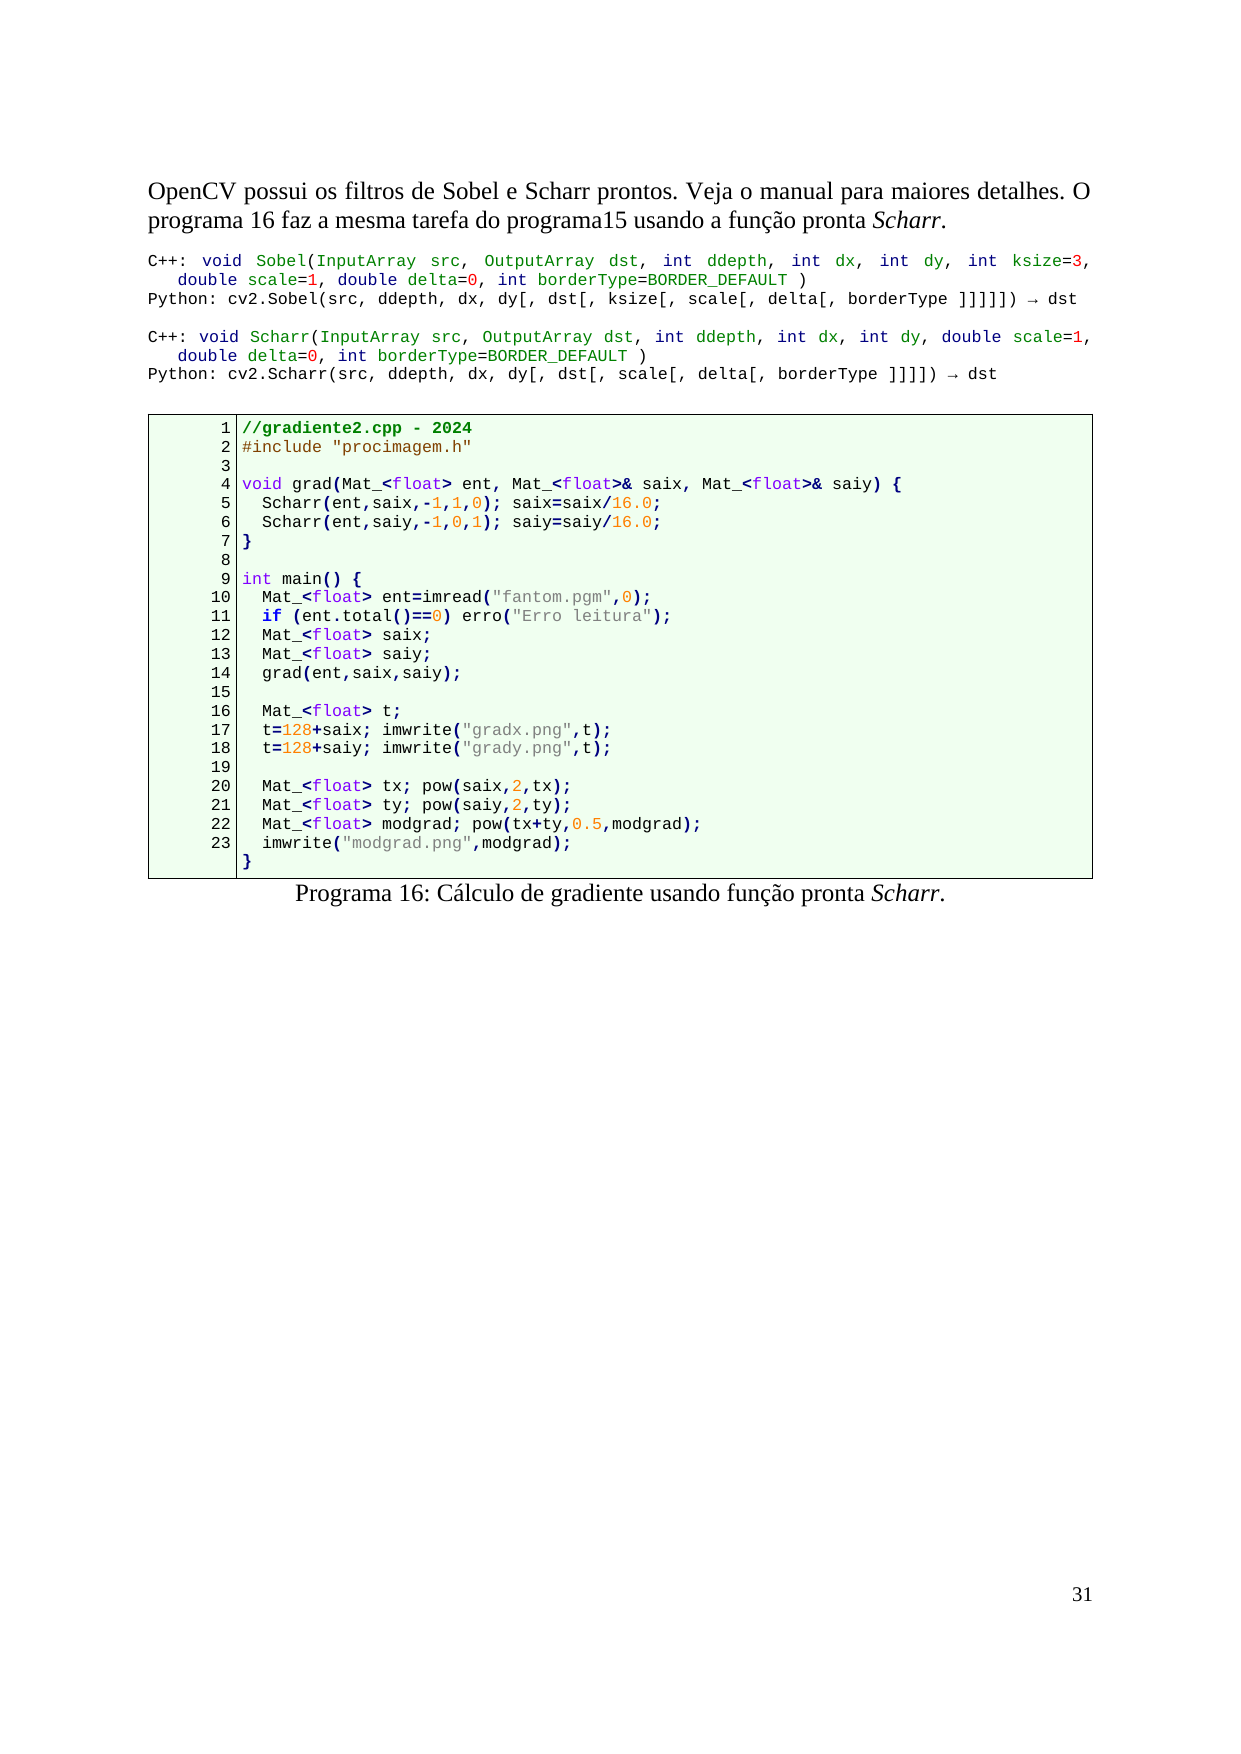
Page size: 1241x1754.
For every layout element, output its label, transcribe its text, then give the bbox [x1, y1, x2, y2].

text C++: void Scharr(InputArray src, OutputArray dst, int ddepth, int dx, int dy, double scale=1, double delta=0, int borderType=BORDER_DEFAULT ) [148, 328, 1092, 366]
text OpenCV possui os filtros de Sobel e Scharr prontos. Veja o manual para maiores detalhes. O programa 16 faz a mesma tarefa do programa15 usando a função pronta Scharr. [148, 176, 1092, 234]
table_header //gradiente2.cpp - 2024 #include "procimagem.h" void grad(Mat_<float> ent, Mat_<float>& saix, Mat_<float>& saiy) { Scharr(ent,saix,-1,1,0); saix=saix/16.0; Scharr(ent,saiy,-1,0,1); saiy=saiy/16.0; } int main() { Mat_<float> ent=imread("fantom.pgm",0); if (ent.total()==0) erro("Erro leitura"); Mat_<float> saix; Mat_<float> saiy; grad(ent,saix,saiy); Mat_<float> t; t=128+saix; imwrite("gradx.png",t); t=128+saiy; imwrite("grady.png",t); Mat_<float> tx; pow(saix,2,tx); Mat_<float> ty; pow(saiy,2,ty); Mat_<float> modgrad; pow(tx+ty,0.5,modgrad); imwrite("modgrad.png",modgrad); } [237, 415, 1092, 878]
text Programa 16: Cálculo de gradiente usando função pronta Scharr. [148, 879, 1092, 906]
text C++: void Sobel(InputArray src, OutputArray dst, int ddepth, int dx, int dy, int ksize=3, double scale=1, double delta=0, int borderType=BORDER_DEFAULT ) [148, 253, 1092, 291]
text Python: cv2.Scharr(src, ddepth, dx, dy[, dst[, scale[, delta[, borderType ]]]]) → dst [148, 366, 1092, 385]
text Python: cv2.Sobel(src, ddepth, dx, dy[, dst[, ksize[, scale[, delta[, borderType ]]]]]) → dst [148, 291, 1092, 309]
table_header 1 2 3 4 5 6 7 8 9 10 11 12 13 14 15 16 17 18 19 20 21 22 23 [149, 415, 236, 878]
